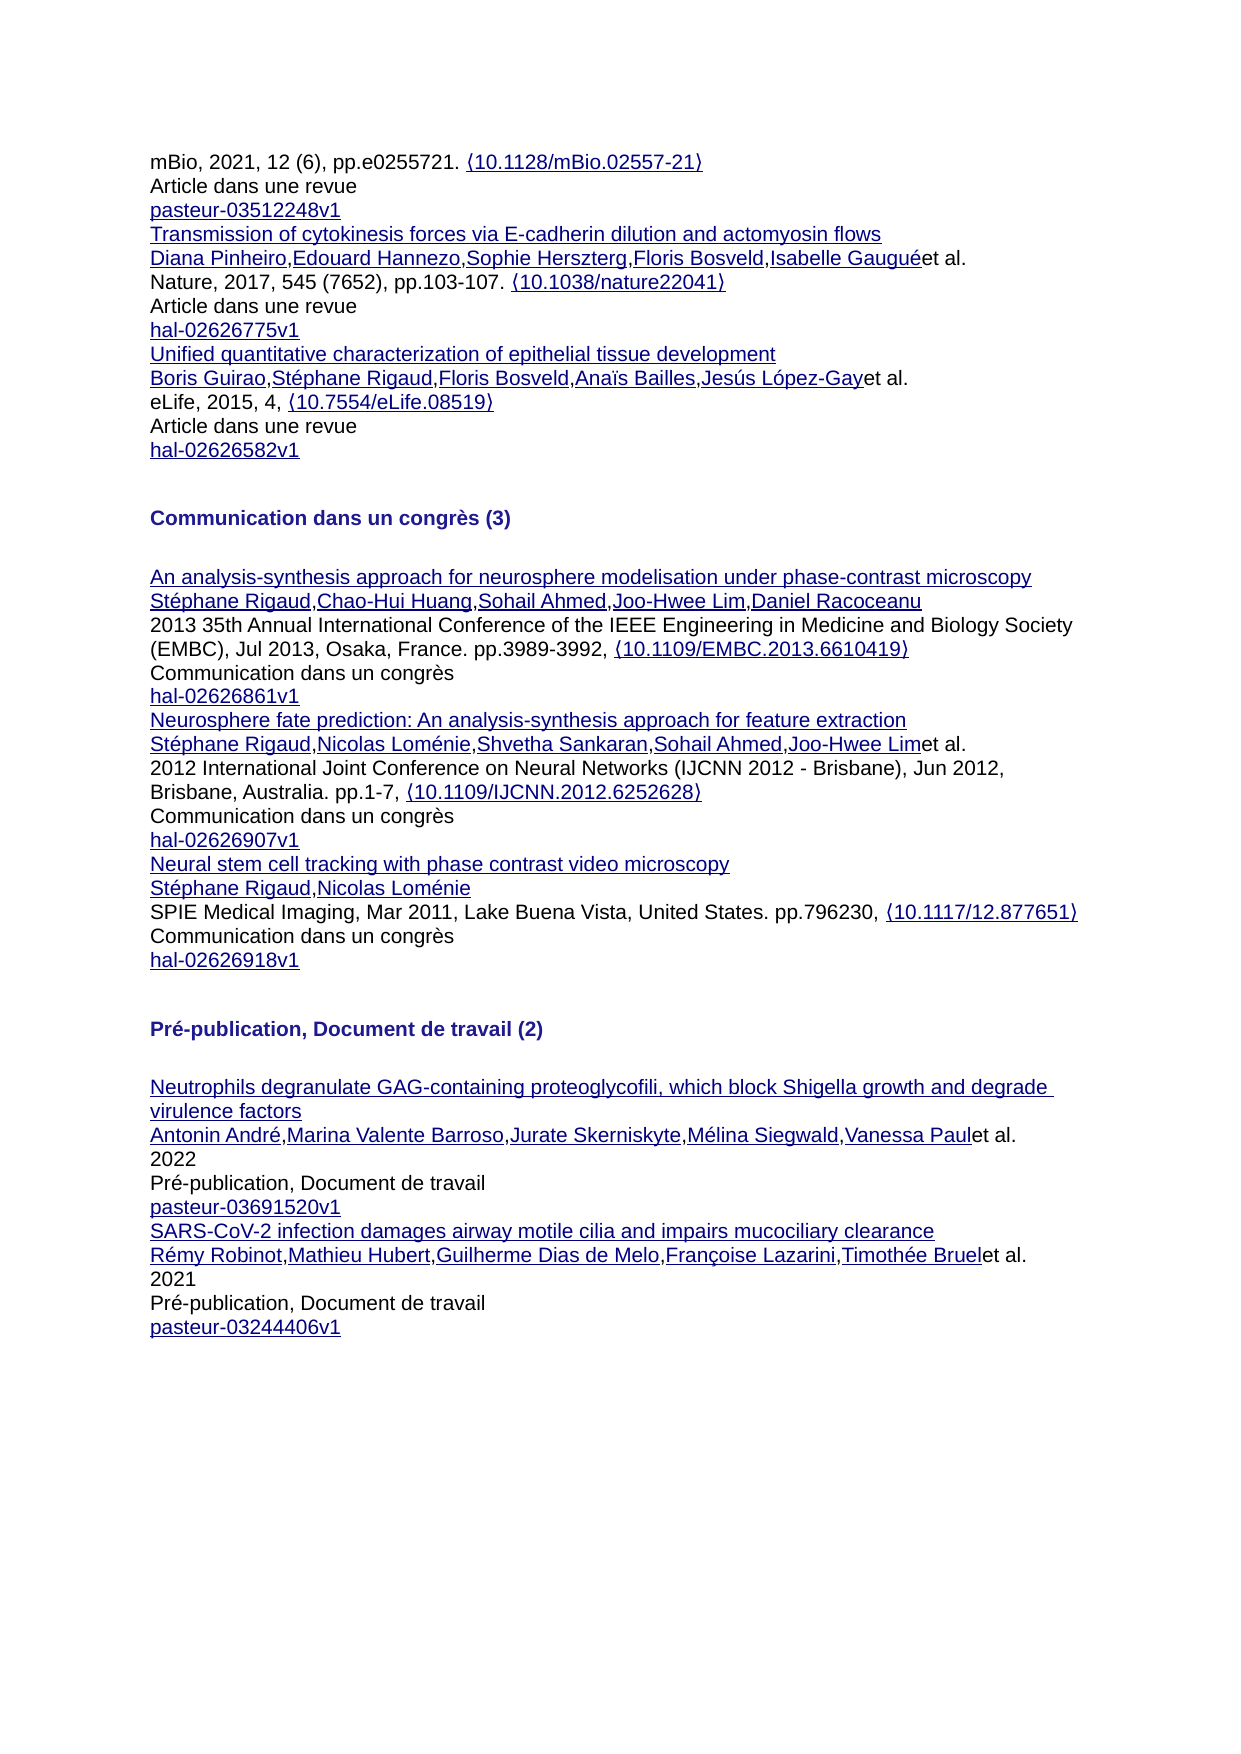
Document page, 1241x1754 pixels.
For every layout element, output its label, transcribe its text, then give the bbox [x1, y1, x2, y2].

table_cell mBio, 2021, 12 (6), pp.e0255721. ⟨10.1128/mBio.02557-21⟩ Article dans une revue pasteur-03512248v1 [150, 150, 1090, 222]
subtitle Pré-publication, Document de travail (2) [150, 1017, 1090, 1041]
table_cell SARS-CoV-2 infection damages airway motile cilia and impairs mucociliary clearance Rémy Robinot,Mathieu Hubert,Guilherme Dias de Melo,Françoise Lazarini,Timothée Bruelet al. 2021 Pré-publication, Document de travail pasteur-03244406v1 [150, 1219, 1090, 1338]
table_header An analysis-synthesis approach for neurosphere modelisation under phase-contrast microscopy Stéphane Rigaud,Chao-Hui Huang,Sohail Ahmed,Joo-Hwee Lim,Daniel Racoceanu 2013 35th Annual International Conference of the IEEE Engineering in Medicine and Biology Society (EMBC), Jul 2013, Osaka, France. pp.3989-3992, ⟨10.1109/EMBC.2013.6610419⟩ Communication dans un congrès hal-02626861v1 [150, 565, 1090, 708]
table_cell Transmission of cytokinesis forces via E-cadherin dilution and actomyosin flows Diana Pinheiro,Edouard Hannezo,Sophie Herszterg,Floris Bosveld,Isabelle Gauguéet al. Nature, 2017, 545 (7652), pp.103-107. ⟨10.1038/nature22041⟩ Article dans une revue hal-02626775v1 [150, 222, 1090, 342]
table_header Neutrophils degranulate GAG-containing proteoglycofili, which block Shigella growth and degrade virulence factors Antonin André,Marina Valente Barroso,Jurate Skerniskyte,Mélina Siegwald,Vanessa Paulet al. 2022 Pré-publication, Document de travail pasteur-03691520v1 [150, 1075, 1090, 1219]
table_cell Neural stem cell tracking with phase contrast video microscopy Stéphane Rigaud,Nicolas Loménie SPIE Medical Imaging, Mar 2011, Lake Buena Vista, United States. pp.796230, ⟨10.1117/12.877651⟩ Communication dans un congrès hal-02626918v1 [150, 852, 1090, 972]
table_cell Neurosphere fate prediction: An analysis-synthesis approach for feature extraction Stéphane Rigaud,Nicolas Loménie,Shvetha Sankaran,Sohail Ahmed,Joo-Hwee Limet al. 2012 International Joint Conference on Neural Networks (IJCNN 2012 - Brisbane), Jun 2012, Brisbane, Australia. pp.1-7, ⟨10.1109/IJCNN.2012.6252628⟩ Communication dans un congrès hal-02626907v1 [150, 708, 1090, 852]
subtitle Communication dans un congrès (3) [150, 506, 1090, 530]
table_cell Unified quantitative characterization of epithelial tissue development Boris Guirao,Stéphane Rigaud,Floris Bosveld,Anaïs Bailles,Jesús López-Gayet al. eLife, 2015, 4, ⟨10.7554/eLife.08519⟩ Article dans une revue hal-02626582v1 [150, 342, 1090, 461]
